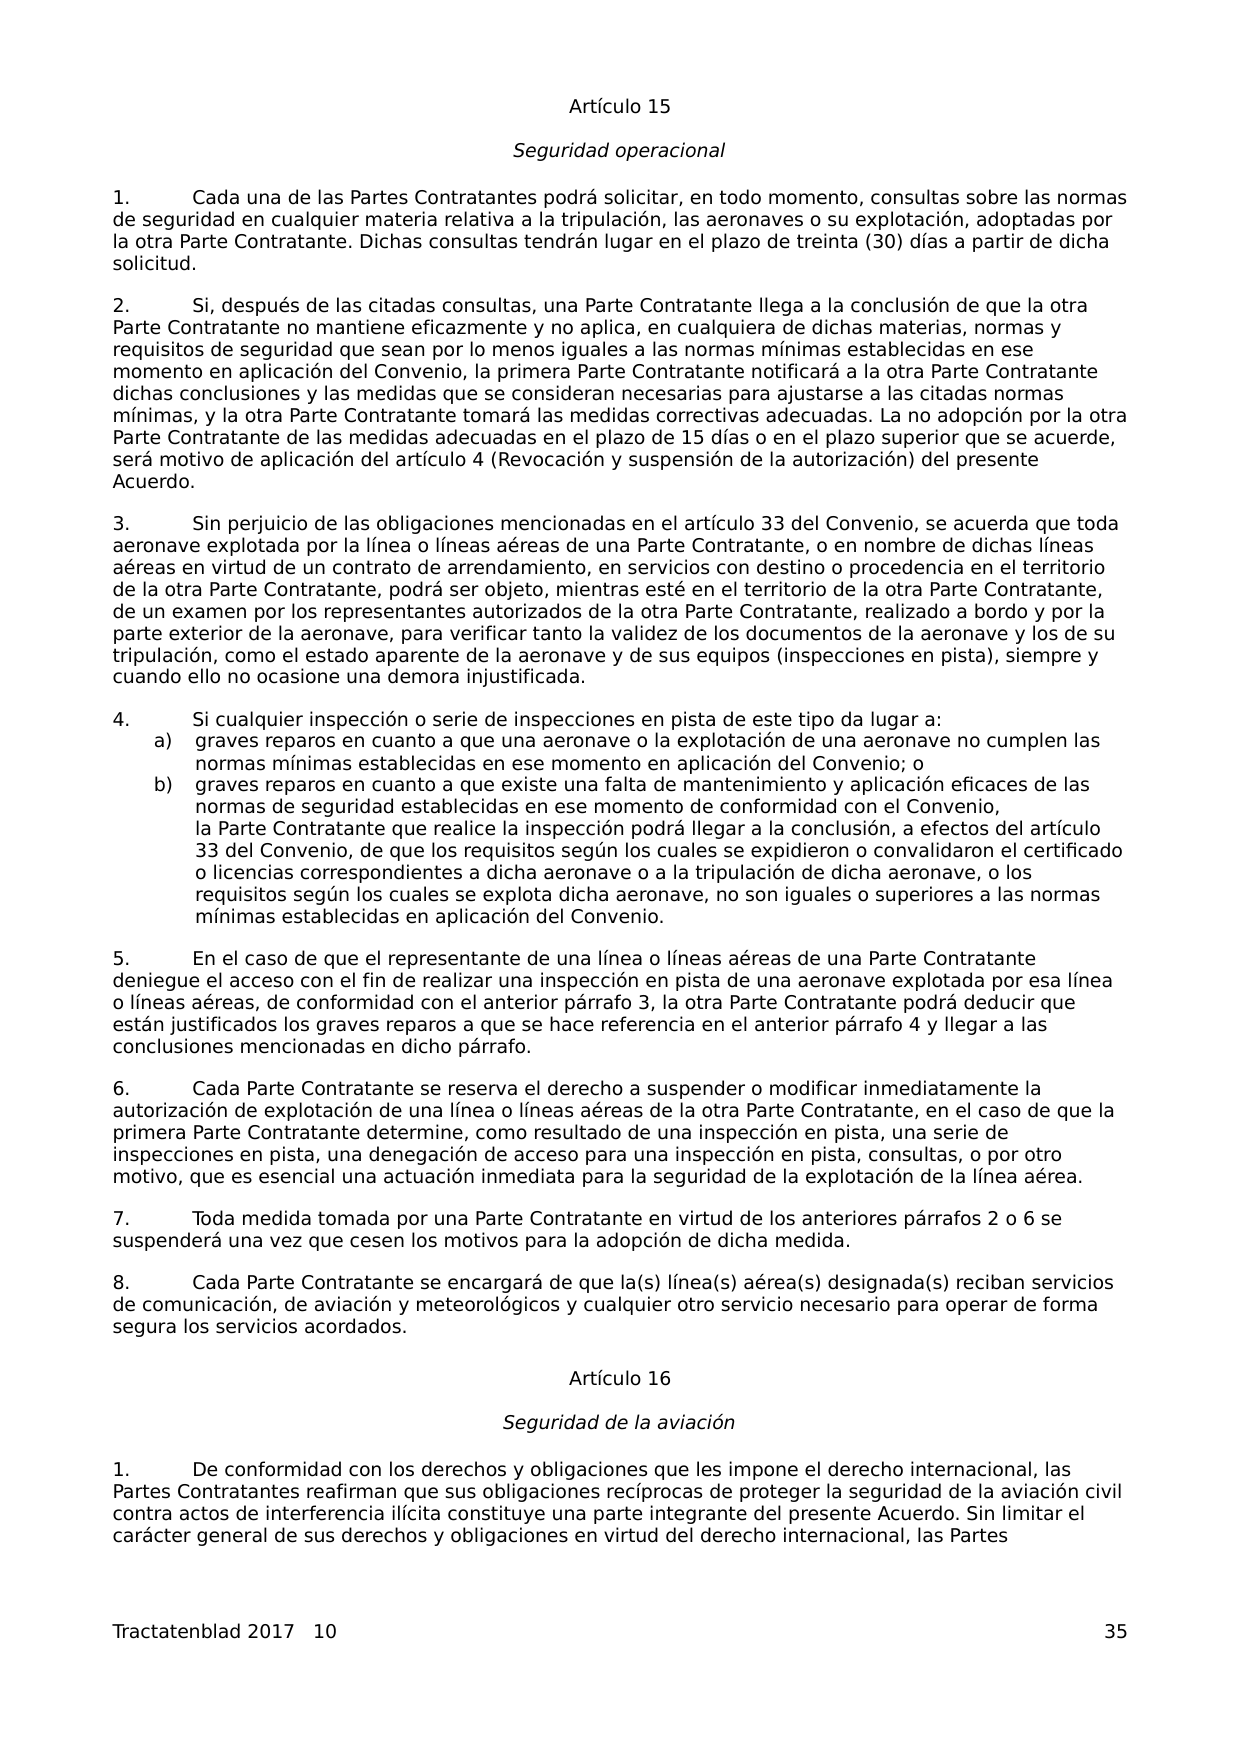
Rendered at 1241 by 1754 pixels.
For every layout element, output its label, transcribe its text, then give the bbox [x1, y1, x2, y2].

text a) graves reparos en cuanto a que una aeronave o la explotación de una aeronave no cumplen las normas mínimas establecidas en ese momento en aplicación del Convenio; o [153, 730, 1128, 774]
text 7. Toda medida tomada por una Parte Contratante en virtud de los anteriores párrafos 2 o 6 se suspenderá una vez que cesen los motivos para la adopción de dicha medida. [112, 1208, 1128, 1252]
text la Parte Contratante que realice la inspección podrá llegar a la conclusión, a efectos del artículo 33 del Convenio, de que los requisitos según los cuales se expidieron o convalidaron el certificado o licencias correspondientes a dicha aeronave o a la tripulación de dicha aeronave, o los requisitos según los cuales se explota dicha aeronave, no son iguales o superiores a las normas mínimas establecidas en aplicación del Convenio. [195, 818, 1128, 928]
text 5. En el caso de que el representante de una línea o líneas aéreas de una Parte Contratante deniegue el acceso con el fin de realizar una inspección en pista de una aeronave explotada por esa línea o líneas aéreas, de conformidad con el anterior párrafo 3, la otra Parte Contratante podrá deducir que están justificados los graves reparos a que se hace referencia en el anterior párrafo 4 y llegar a las conclusiones mencionadas en dicho párrafo. [112, 948, 1128, 1058]
text 1. Cada una de las Partes Contratantes podrá solicitar, en todo momento, consultas sobre las normas de seguridad en cualquier materia relativa a la tripulación, las aeronaves o su explotación, adoptadas por la otra Parte Contratante. Dichas consultas tendrán lugar en el plazo de treinta (30) días a partir de dicha solicitud. [112, 187, 1128, 275]
text 1. De conformidad con los derechos y obligaciones que les impone el derecho internacional, las Partes Contratantes reafirman que sus obligaciones recíprocas de proteger la seguridad de la aviación civil contra actos de interferencia ilícita constituye una parte integrante del presente Acuerdo. Sin limitar el carácter general de sus derechos y obligaciones en virtud del derecho internacional, las Partes [112, 1459, 1128, 1547]
subtitle Artículo 15 Seguridad operacional [112, 96, 1128, 162]
subtitle Artículo 16 Seguridad de la aviación [112, 1368, 1128, 1434]
text 2. Si, después de las citadas consultas, una Parte Contratante llega a la conclusión de que la otra Parte Contratante no mantiene eficazmente y no aplica, en cualquiera de dichas materias, normas y requisitos de seguridad que sean por lo menos iguales a las normas mínimas establecidas en ese momento en aplicación del Convenio, la primera Parte Contratante notificará a la otra Parte Contratante dichas conclusiones y las medidas que se consideran necesarias para ajustarse a las citadas normas mínimas, y la otra Parte Contratante tomará las medidas correctivas adecuadas. La no adopción por la otra Parte Contratante de las medidas adecuadas en el plazo de 15 días o en el plazo superior que se acuerde, será motivo de aplicación del artículo 4 (Revocación y suspensión de la autorización) del presente Acuerdo. [112, 295, 1128, 493]
text 8. Cada Parte Contratante se encargará de que la(s) línea(s) aérea(s) designada(s) reciban servicios de comunicación, de aviación y meteorológicos y cualquier otro servicio necesario para operar de forma segura los servicios acordados. [112, 1272, 1128, 1338]
text 4. Si cualquier inspección o serie de inspecciones en pista de este tipo da lugar a: [112, 708, 1128, 730]
text b) graves reparos en cuanto a que existe una falta de mantenimiento y aplicación eficaces de las normas de seguridad establecidas en ese momento de conformidad con el Convenio, [153, 774, 1128, 818]
text 3. Sin perjuicio de las obligaciones mencionadas en el artículo 33 del Convenio, se acuerda que toda aeronave explotada por la línea o líneas aéreas de una Parte Contratante, o en nombre de dichas líneas aéreas en virtud de un contrato de arrendamiento, en servicios con destino o procedencia en el territorio de la otra Parte Contratante, podrá ser objeto, mientras esté en el territorio de la otra Parte Contratante, de un examen por los representantes autorizados de la otra Parte Contratante, realizado a bordo y por la parte exterior de la aeronave, para verificar tanto la validez de los documentos de la aeronave y los de su tripulación, como el estado aparente de la aeronave y de sus equipos (inspecciones en pista), siempre y cuando ello no ocasione una demora injustificada. [112, 513, 1128, 688]
text 6. Cada Parte Contratante se reserva el derecho a suspender o modificar inmediatamente la autorización de explotación de una línea o líneas aéreas de la otra Parte Contratante, en el caso de que la primera Parte Contratante determine, como resultado de una inspección en pista, una serie de inspecciones en pista, una denegación de acceso para una inspección en pista, consultas, o por otro motivo, que es esencial una actuación inmediata para la seguridad de la explotación de la línea aérea. [112, 1078, 1128, 1188]
